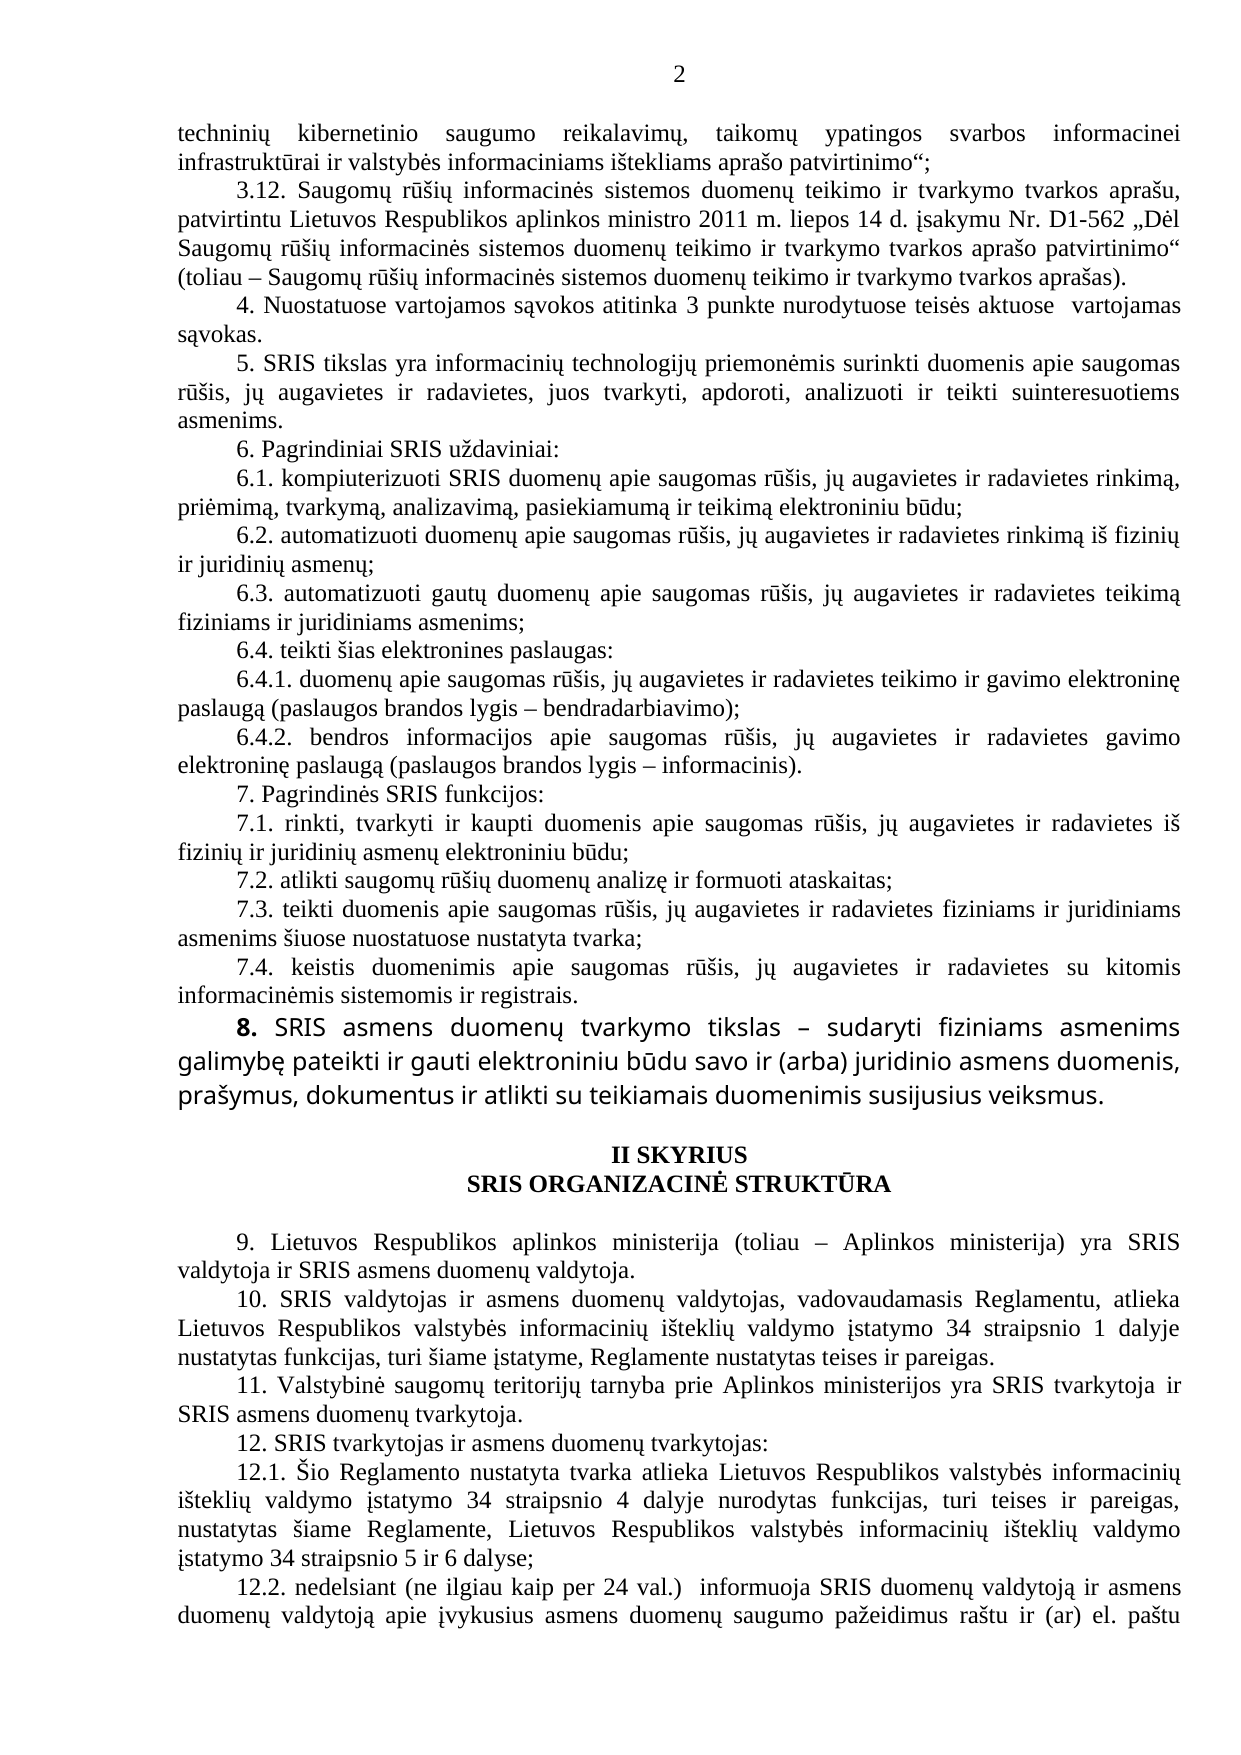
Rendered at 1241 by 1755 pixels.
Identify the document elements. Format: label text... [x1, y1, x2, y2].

text 3.12. Saugomų rūšių informacinės sistemos duomenų teikimo ir tvarkymo tvarkos aprašu, patvirtintu Lietuvos Respublikos aplinkos ministro 2011 m. liepos 14 d. įsakymu Nr. D1-562 „Dėl Saugomų rūšių informacinės sistemos duomenų teikimo ir tvarkymo tvarkos aprašo patvirtinimo“ (toliau – Saugomų rūšių informacinės sistemos duomenų teikimo ir tvarkymo tvarkos aprašas). [177, 176, 1181, 291]
text 7.1. rinkti, tvarkyti ir kaupti duomenis apie saugomas rūšis, jų augavietes ir radavietes iš fizinių ir juridinių asmenų elektroniniu būdu; [177, 808, 1181, 866]
text SRIS ORGANIZACINĖ STRUKTŪRA [177, 1169, 1181, 1198]
text 6.4. teikti šias elektronines paslaugas: [177, 636, 1181, 664]
text 7.4. keistis duomenimis apie saugomas rūšis, jų augavietes ir radavietes su kitomis informacinėmis sistemomis ir registrais. [177, 952, 1181, 1009]
text II SKYRIUS [177, 1140, 1181, 1169]
text 12.1. Šio Reglamento nustatyta tvarka atlieka Lietuvos Respublikos valstybės informacinių išteklių valdymo įstatymo 34 straipsnio 4 dalyje nurodytas funkcijas, turi teises ir pareigas, nustatytas šiame Reglamente, Lietuvos Respublikos valstybės informacinių išteklių valdymo įstatymo 34 straipsnio 5 ir 6 dalyse; [177, 1457, 1181, 1572]
text techninių kibernetinio saugumo reikalavimų, taikomų ypatingos svarbos informacinei infrastruktūrai ir valstybės informaciniams ištekliams aprašo patvirtinimo“; [177, 118, 1181, 176]
text 12.2. nedelsiant (ne ilgiau kaip per 24 val.) informuoja SRIS duomenų valdytoją ir asmens duomenų valdytoją apie įvykusius asmens duomenų saugumo pažeidimus raštu ir (ar) el. paštu [177, 1572, 1181, 1629]
text 8. SRIS asmens duomenų tvarkymo tikslas – sudaryti fiziniams asmenims galimybę pateikti ir gauti elektroniniu būdu savo ir (arba) juridinio asmens duomenis, prašymus, dokumentus ir atlikti su teikiamais duomenimis susijusius veiksmus. [177, 1009, 1181, 1112]
text 6.1. kompiuterizuoti SRIS duomenų apie saugomas rūšis, jų augavietes ir radavietes rinkimą, priėmimą, tvarkymą, analizavimą, pasiekiamumą ir teikimą elektroniniu būdu; [177, 463, 1181, 521]
text 9. Lietuvos Respublikos aplinkos ministerija (toliau – Aplinkos ministerija) yra SRIS valdytoja ir SRIS asmens duomenų valdytoja. [177, 1227, 1181, 1284]
text 6.4.1. duomenų apie saugomas rūšis, jų augavietes ir radavietes teikimo ir gavimo elektroninę paslaugą (paslaugos brandos lygis – bendradarbiavimo); [177, 664, 1181, 722]
text 7. Pagrindinės SRIS funkcijos: [177, 779, 1181, 808]
text 6.3. automatizuoti gautų duomenų apie saugomas rūšis, jų augavietes ir radavietes teikimą fiziniams ir juridiniams asmenims; [177, 578, 1181, 636]
text 4. Nuostatuose vartojamos sąvokos atitinka 3 punkte nurodytuose teisės aktuose vartojamas sąvokas. [177, 291, 1181, 348]
text 5. SRIS tikslas yra informacinių technologijų priemonėmis surinkti duomenis apie saugomas rūšis, jų augavietes ir radavietes, juos tvarkyti, apdoroti, analizuoti ir teikti suinteresuotiems asmenims. [177, 348, 1181, 434]
text 7.3. teikti duomenis apie saugomas rūšis, jų augavietes ir radavietes fiziniams ir juridiniams asmenims šiuose nuostatuose nustatyta tvarka; [177, 894, 1181, 952]
text 6.2. automatizuoti duomenų apie saugomas rūšis, jų augavietes ir radavietes rinkimą iš fizinių ir juridinių asmenų; [177, 521, 1181, 578]
text 12. SRIS tvarkytojas ir asmens duomenų tvarkytojas: [177, 1428, 1181, 1457]
text 10. SRIS valdytojas ir asmens duomenų valdytojas, vadovaudamasis Reglamentu, atlieka Lietuvos Respublikos valstybės informacinių išteklių valdymo įstatymo 34 straipsnio 1 dalyje nustatytas funkcijas, turi šiame įstatyme, Reglamente nustatytas teises ir pareigas. [177, 1284, 1181, 1370]
text 6. Pagrindiniai SRIS uždaviniai: [177, 434, 1181, 463]
text 6.4.2. bendros informacijos apie saugomas rūšis, jų augavietes ir radavietes gavimo elektroninę paslaugą (paslaugos brandos lygis – informacinis). [177, 722, 1181, 779]
text 7.2. atlikti saugomų rūšių duomenų analizę ir formuoti ataskaitas; [177, 866, 1181, 894]
text 11. Valstybinė saugomų teritorijų tarnyba prie Aplinkos ministerijos yra SRIS tvarkytoja ir SRIS asmens duomenų tvarkytoja. [177, 1370, 1181, 1428]
